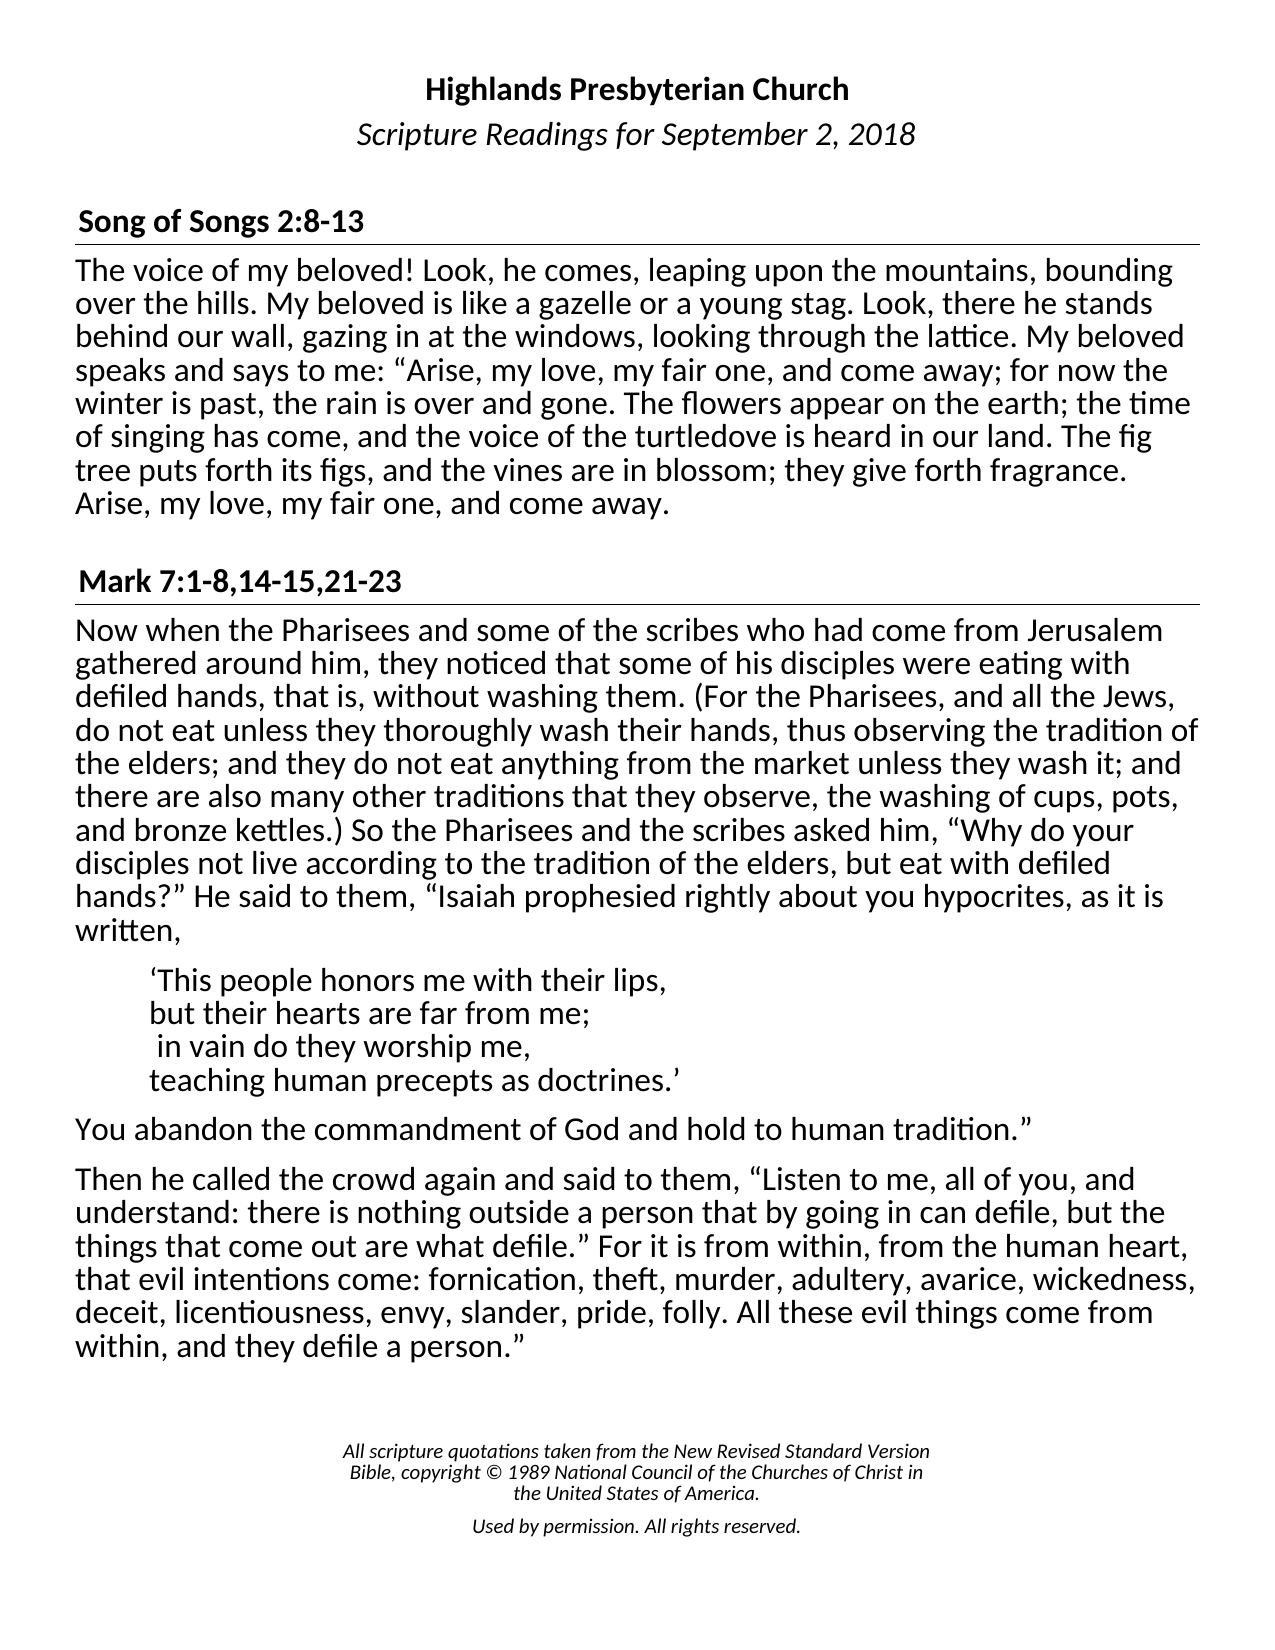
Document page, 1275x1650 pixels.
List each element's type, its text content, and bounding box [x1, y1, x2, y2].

text You abandon the commandment of God and hold to human tradition.” [75, 1116, 1200, 1149]
text All scripture quotations taken from the New Revised Standard Version Bible, copyright © 1989 National Council of the Churches of Christ in the United States of America. [337, 1443, 937, 1506]
text Used by permission. All rights reserved. [337, 1518, 937, 1539]
subtitle Mark 7:1-8,14-15,21-23 [75, 564, 1200, 604]
text Now when the Pharisees and some of the scribes who had come from Jerusalem gathered around him, they noticed that some of his disciples were eating with defiled hands, that is, without washing them. (For the Pharisees, and all the Jews, do not eat unless they thoroughly wash their hands, thus observing the tradition of the elders; and they do not eat anything from the market unless they wash it; and there are also many other traditions that they observe, the washing of cups, pots, and bronze kettles.) So the Pharisees and the scribes asked him, “Why do your disciples not live according to the tradition of the elders, but eat with defiled hands?” He said to them, “Isaiah prophesied rightly about you hypocrites, as it is written, [75, 616, 1200, 949]
text The voice of my beloved! Look, he comes, leaping upon the mountains, bounding over the hills. My beloved is like a gazelle or a young stag. Look, there he stands behind our wall, gazing in at the windows, looking through the lattice. My beloved speaks and says to me: “Arise, my love, my fair one, and come away; for now the winter is past, the rain is over and gone. The flowers appear on the earth; the time of singing has come, and the voice of the turtledove is heard in our land. The fig tree puts forth its figs, and the vines are in blossom; they give forth fragrance. Arise, my love, my fair one, and come away. [75, 256, 1200, 523]
text Then he called the crowd again and said to them, “Listen to me, all of you, and understand: there is nothing outside a person that by going in can defile, but the things that come out are what defile.” For it is from within, from the human heart, that evil intentions come: fornication, theft, murder, adultery, avarice, wickedness, deceit, licentiousness, envy, slander, pride, folly. All these evil things come from within, and they defile a person.” [75, 1166, 1200, 1366]
title Highlands Presbyterian Church [75, 75, 1200, 108]
subtitle Song of Songs 2:8-13 [75, 204, 1200, 244]
subtitle Scripture Readings for September 2, 2018 [75, 120, 1200, 154]
text ‘This people honors me with their lips, but their hearts are far from me; in vain do they worship me, teaching human precepts as doctrines.’ [149, 966, 1200, 1099]
